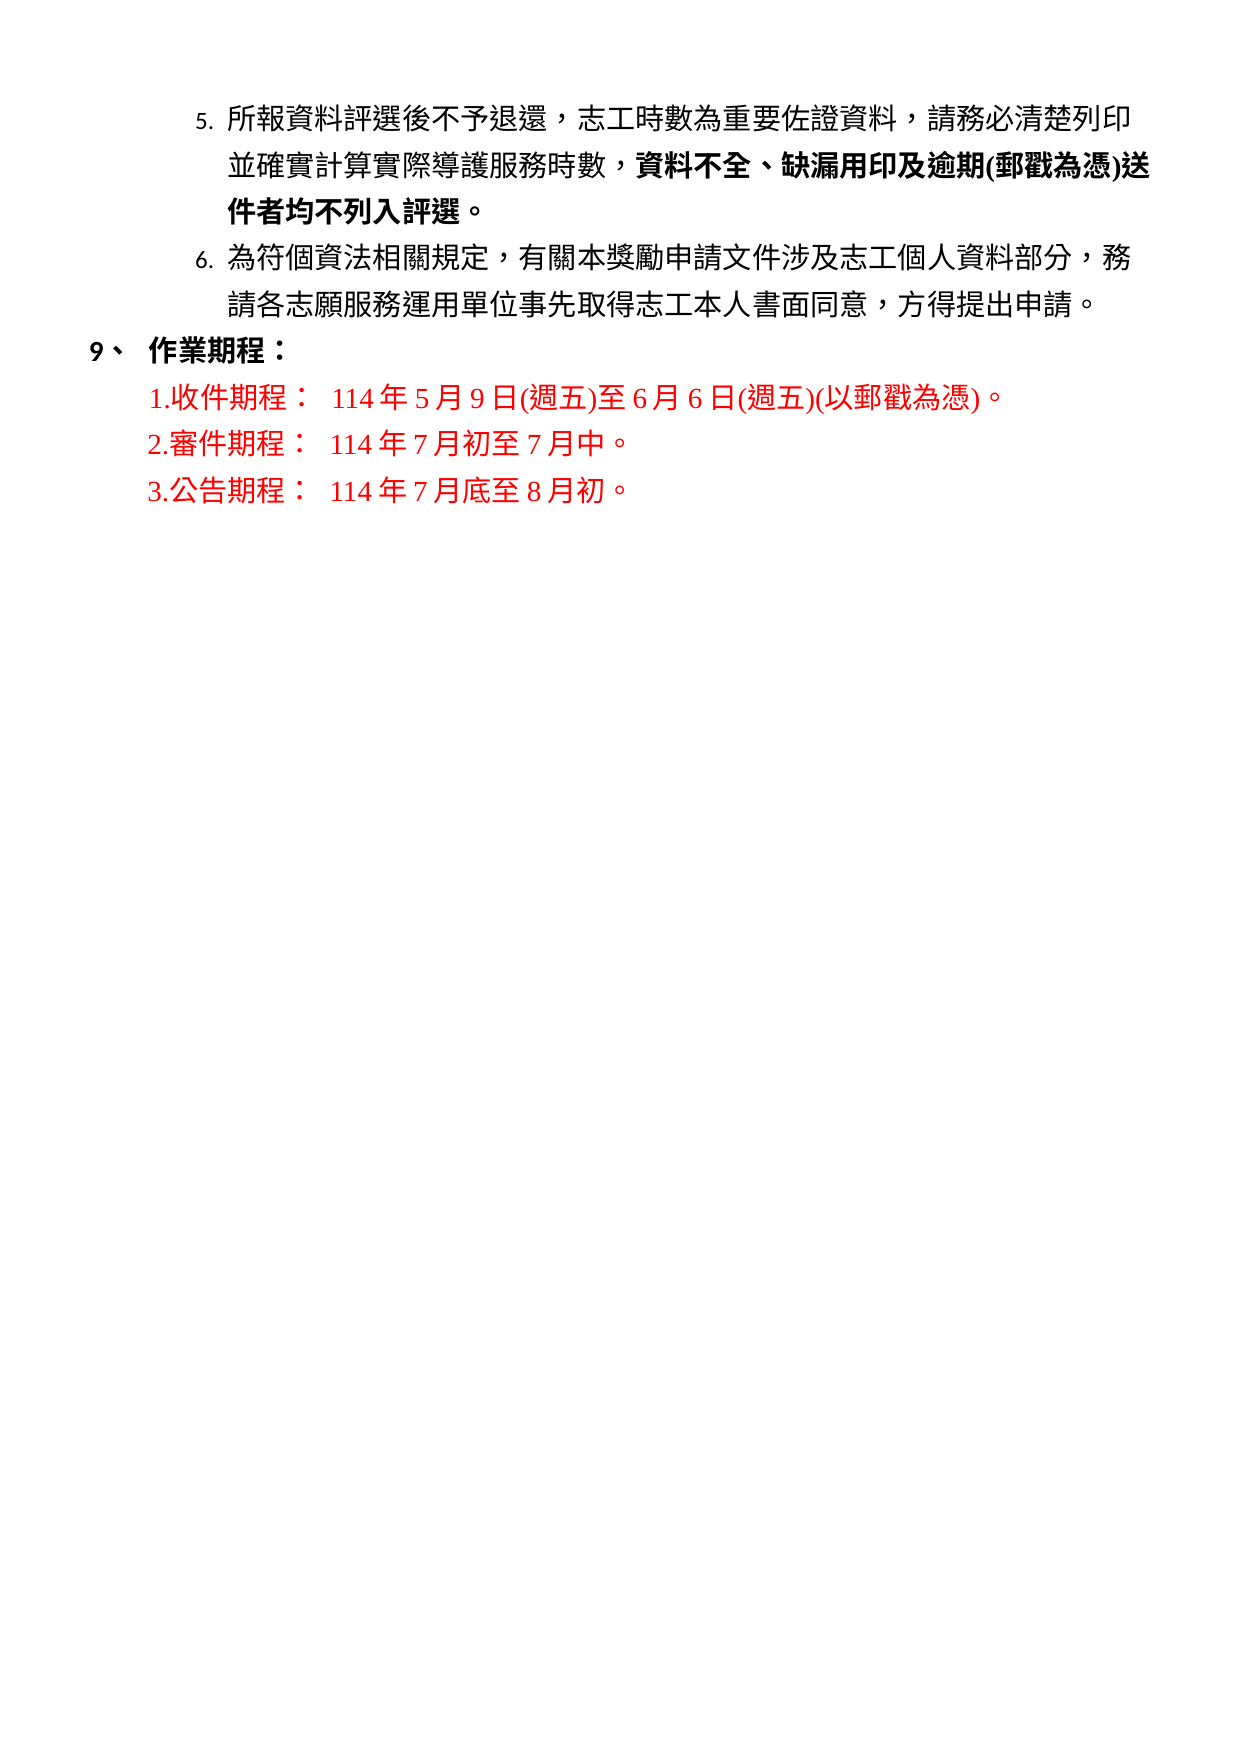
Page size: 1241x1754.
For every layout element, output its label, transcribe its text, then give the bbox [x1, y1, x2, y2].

list 所報資料評選後不予退還，志工時數為重要佐證資料，請務必清楚列印並確實計算實際導護服務時數，資料不全、缺漏用印及逾期(郵戳為憑)送件者均不列入評選。 [195, 96, 1152, 231]
list 作業期程： [89, 328, 1152, 370]
text 3.公告期程： 114年7月底至8月初。 [89, 467, 1152, 510]
list 為符個資法相關規定，有關本獎勵申請文件涉及志工個人資料部分，務請各志願服務運用單位事先取得志工本人書面同意，方得提出申請。 [195, 235, 1152, 324]
text 2.審件期程： 114年7月初至7月中。 [89, 421, 1152, 463]
text 1.收件期程： 114年5月9日(週五)至6月6日(週五)(以郵戳為憑)。 [149, 374, 1152, 417]
